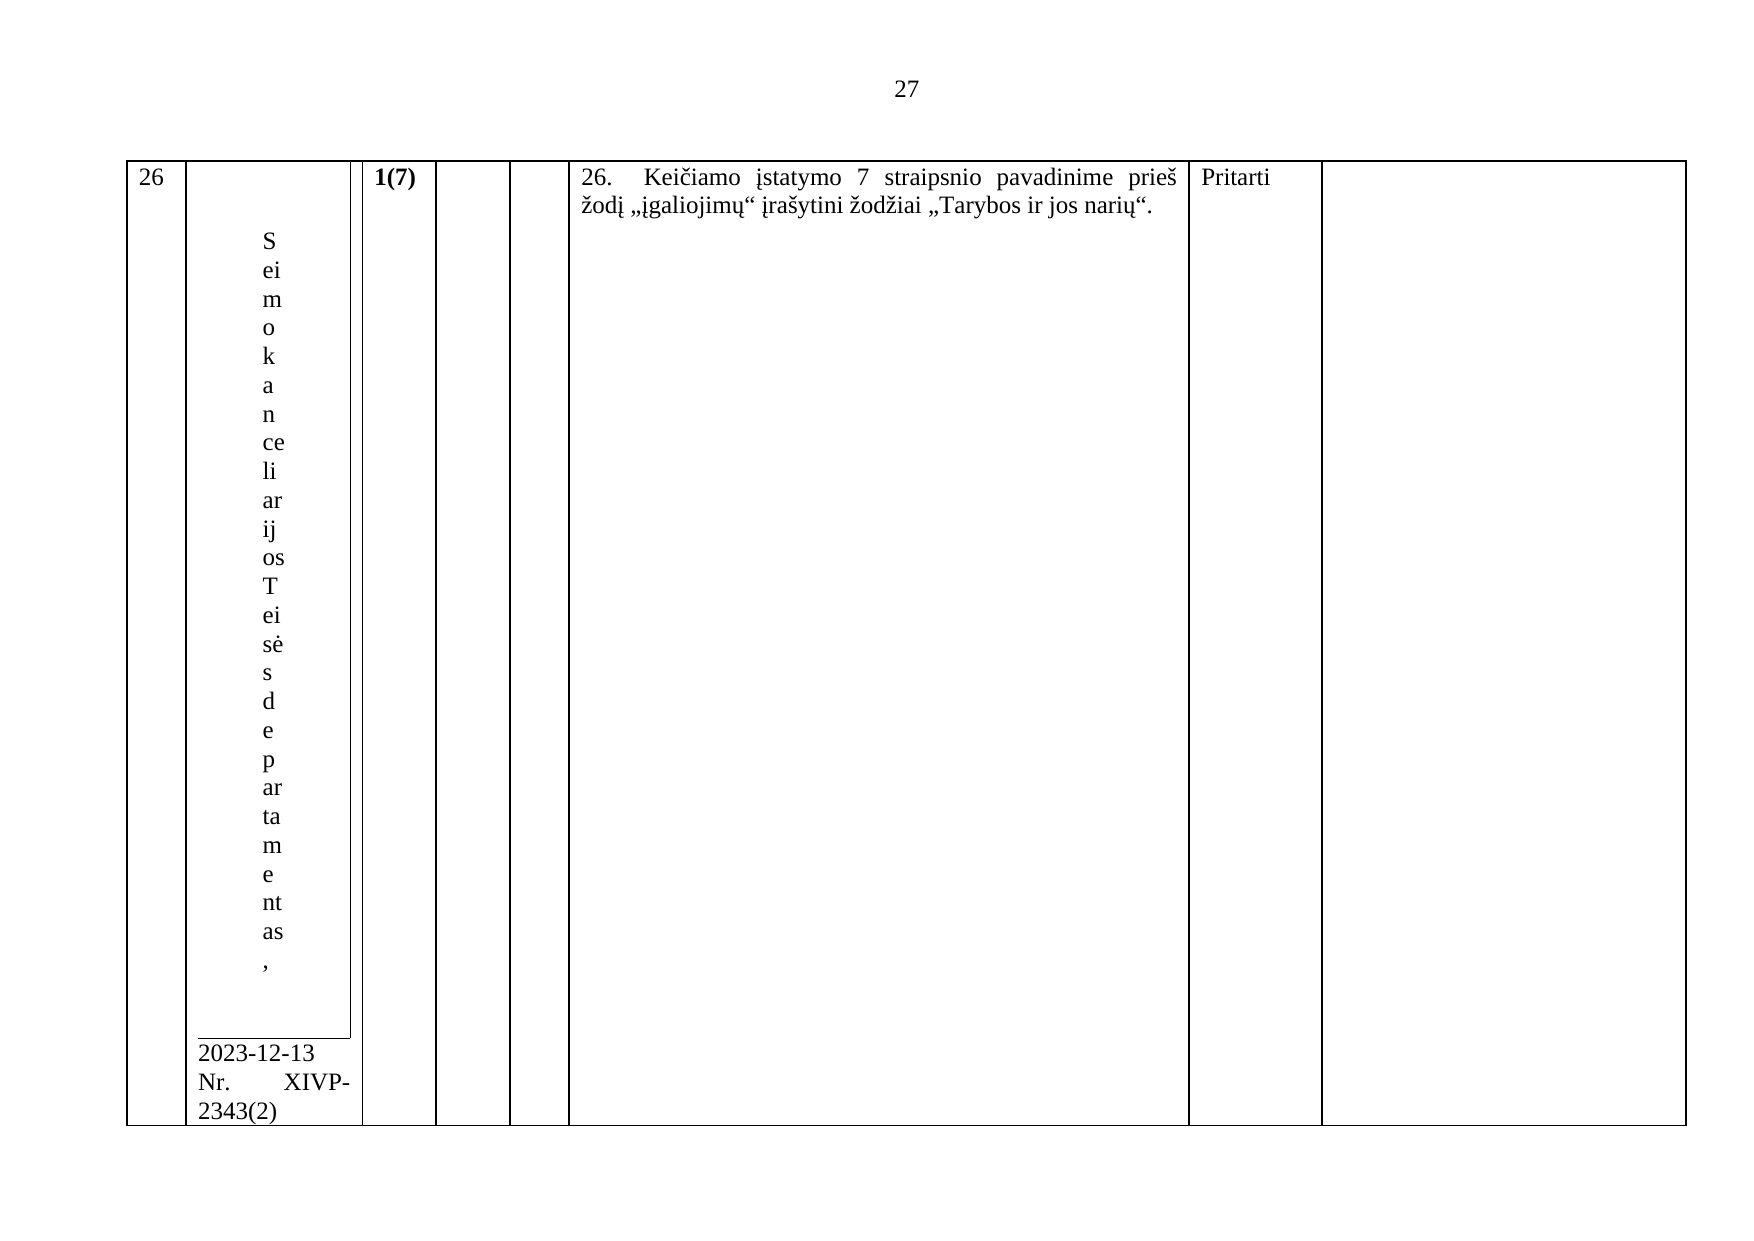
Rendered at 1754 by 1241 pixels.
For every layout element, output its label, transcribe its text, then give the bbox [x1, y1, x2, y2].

table_cell [511, 162, 568, 1124]
table_cell Pritarti [1190, 162, 1321, 1124]
table_cell 26. Keičiamo įstatymo 7 straipsnio pavadinime prieš žodį „įgaliojimų“ įrašytini žodžiai „Tarybos ir jos narių“. [570, 162, 1188, 1124]
table_cell 1(7) [363, 162, 435, 1124]
table_cell Seimo kanceliarijos Teisės departamentas, 2023-12-13 Nr. XIVP-2343(2) [187, 162, 362, 1124]
table_cell [437, 162, 509, 1124]
table_cell 26 [128, 162, 185, 1124]
table_cell [1323, 162, 1685, 1124]
